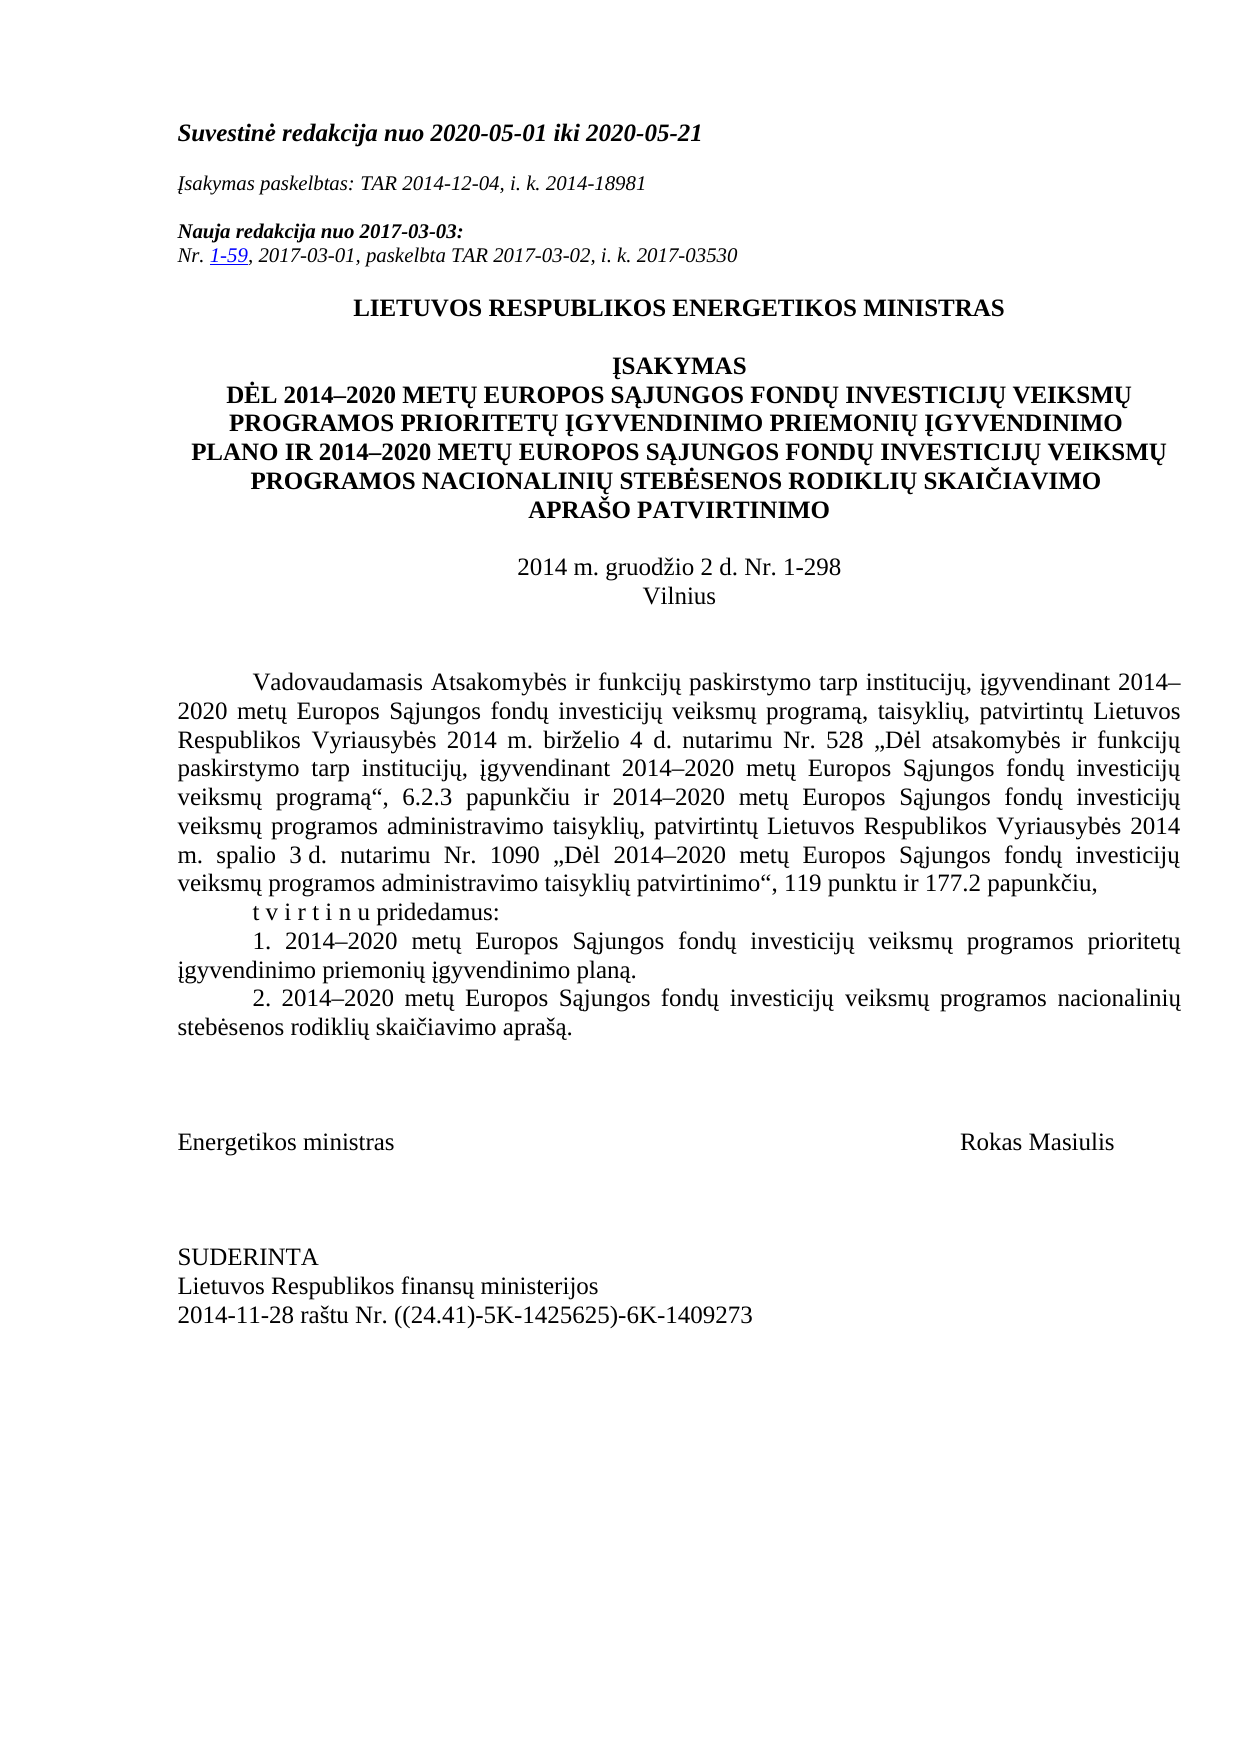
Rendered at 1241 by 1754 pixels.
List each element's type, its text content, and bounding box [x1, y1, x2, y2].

text Nr. 1-59, 2017-03-01, paskelbta TAR 2017-03-02, i. k. 2017-03530 [177, 243, 1181, 267]
text DĖL 2014–2020 METŲ EUROPOS SĄJUNGOS FONDŲ INVESTICIJŲ VEIKSMŲ PROGRAMOS PRIORITETŲ ĮGYVENDINIMO PRIEMONIŲ ĮGYVENDINIMO [177, 380, 1181, 437]
text Įsakymas paskelbtas: TAR 2014-12-04, i. k. 2014-18981 [177, 171, 1181, 195]
text SUDERINTA [177, 1242, 1181, 1271]
text 2014-11-28 raštu Nr. ((24.41)-5K-1425625)-6K-1409273 [177, 1300, 1181, 1328]
text Energetikos ministras Rokas Masiulis [177, 1127, 1181, 1156]
text 2. 2014–2020 metų Europos Sąjungos fondų investicijų veiksmų programos nacionalinių stebėsenos rodiklių skaičiavimo aprašą. [177, 983, 1181, 1041]
text Vilnius [177, 581, 1181, 610]
text Vadovaudamasis Atsakomybės ir funkcijų paskirstymo tarp institucijų, įgyvendinant 2014– 2020 metų Europos Sąjungos fondų investicijų veiksmų programą, taisyklių, patvirtintų Lietuvos Respublikos Vyriausybės 2014 m. birželio 4 d. nutarimu Nr. 528 „Dėl atsakomybės ir funkcijų paskirstymo tarp institucijų, įgyvendinant 2014–2020 metų Europos Sąjungos fondų investicijų veiksmų programą“, 6.2.3 papunkčiu ir 2014–2020 metų Europos Sąjungos fondų investicijų veiksmų programos administravimo taisyklių, patvirtintų Lietuvos Respublikos Vyriausybės 2014 m. spalio 3 d. nutarimu Nr. 1090 „Dėl 2014–2020 metų Europos Sąjungos fondų investicijų veiksmų programos administravimo taisyklių patvirtinimo“, 119 punktu ir 177.2 papunkčiu, [177, 667, 1181, 897]
text Lietuvos Respublikos finansų ministerijos [177, 1271, 1181, 1300]
text Nauja redakcija nuo 2017-03-03: [177, 219, 1181, 243]
text LIETUVOS RESPUBLIKOS ENERGETIKOS MINISTRAS [177, 293, 1181, 322]
text 1. 2014–2020 metų Europos Sąjungos fondų investicijų veiksmų programos prioritetų įgyvendinimo priemonių įgyvendinimo planą. [177, 926, 1181, 983]
text t v i r t i n u pridedamus: [177, 897, 1181, 926]
text ĮSAKYMAS [177, 351, 1181, 380]
text PLANO IR 2014–2020 METŲ EUROPOS SĄJUNGOS FONDŲ INVESTICIJŲ VEIKSMŲ PROGRAMOS NACIONALINIŲ STEBĖSENOS RODIKLIŲ SKAIČIAVIMO [177, 437, 1181, 495]
text 2014 m. gruodžio 2 d. Nr. 1-298 [177, 552, 1181, 581]
text APRAŠO PATVIRTINIMO [177, 495, 1181, 523]
text Suvestinė redakcija nuo 2020-05-01 iki 2020-05-21 [177, 118, 1181, 147]
